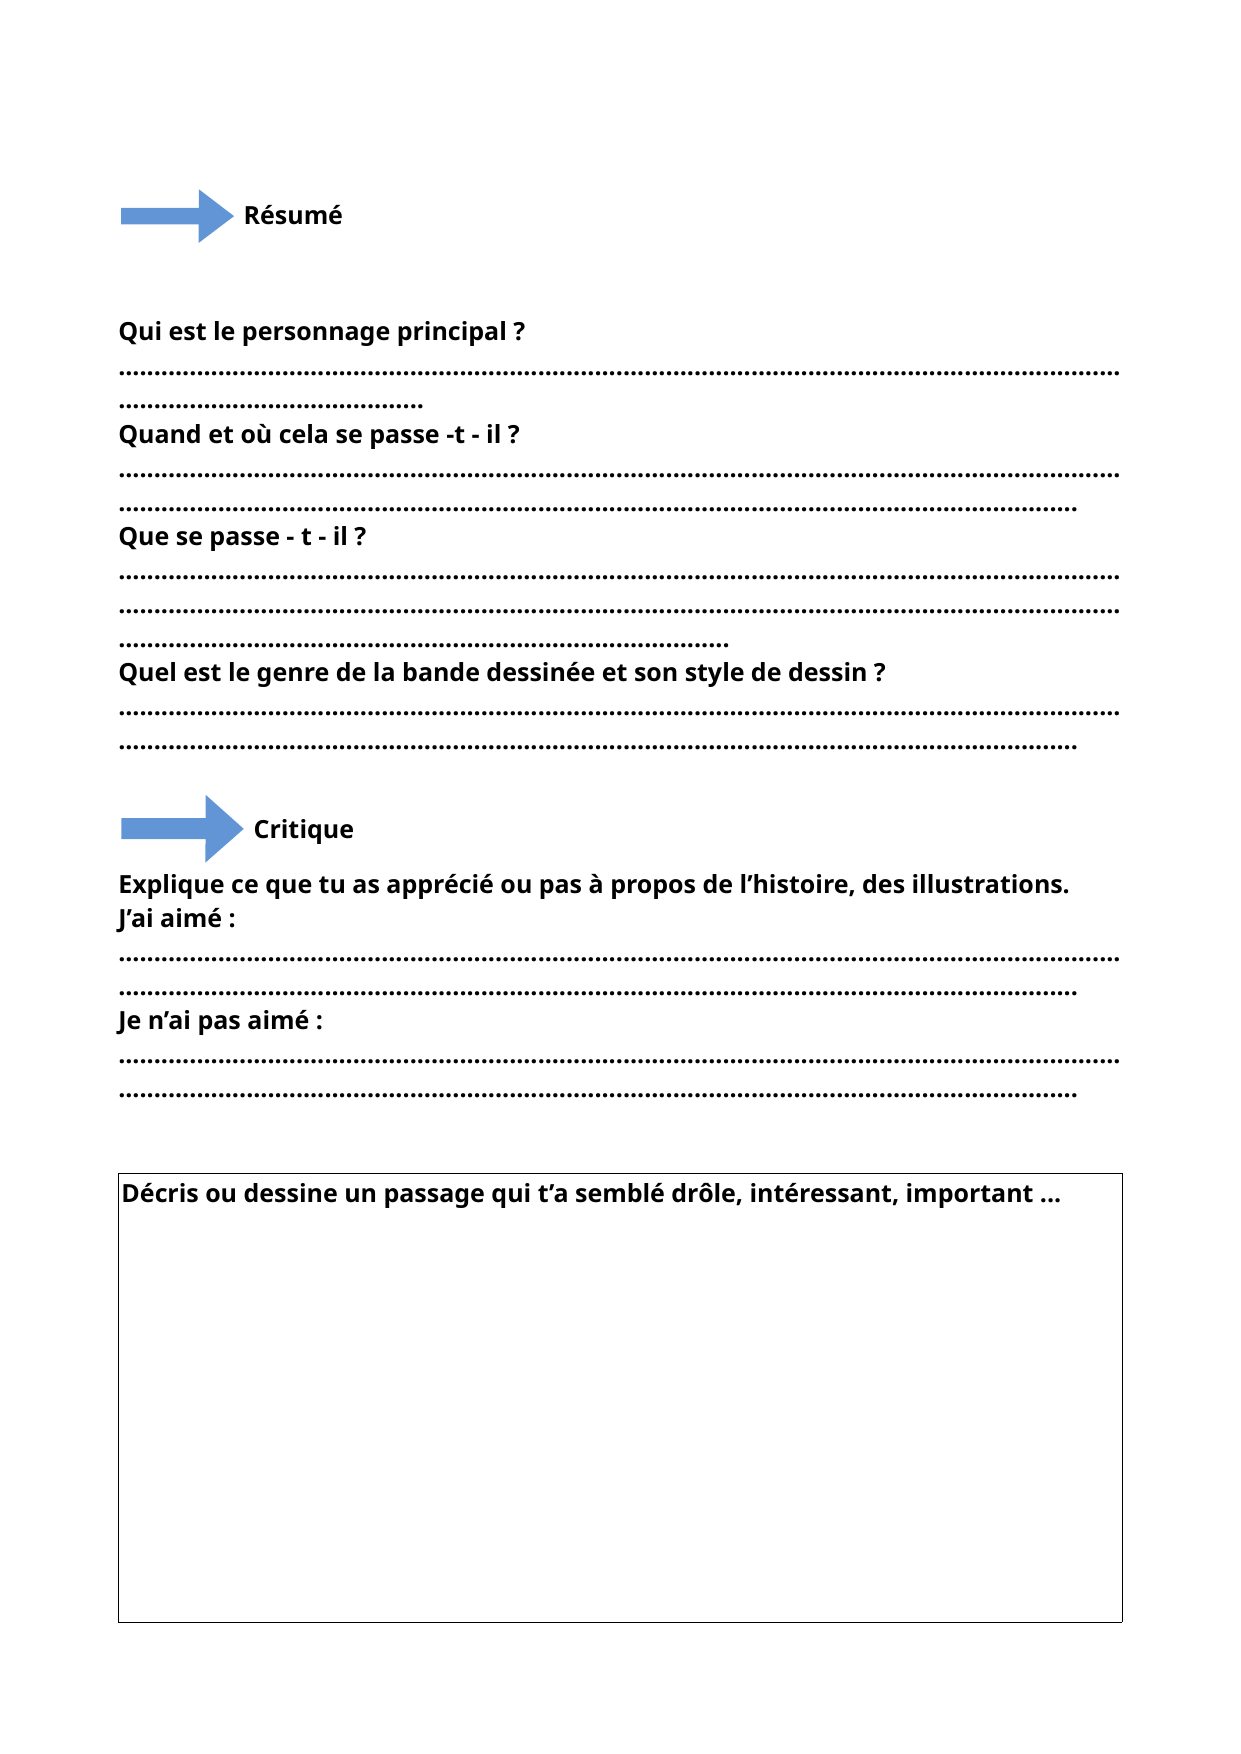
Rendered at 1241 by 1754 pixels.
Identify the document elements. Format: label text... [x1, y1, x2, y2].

text Je n’ai pas aimé : [118, 1003, 1122, 1037]
text .................................................................................................................................................................................................................................................................................... [118, 450, 1122, 518]
text Quel est le genre de la bande dessinée et son style de dessin ? [118, 655, 1122, 689]
text J’ai aimé : [118, 901, 1122, 934]
text .................................................................................................................................................................................................................................................................................... [118, 934, 1122, 1003]
text .................................................................................................................................................................................................................................................................................... [118, 689, 1122, 757]
text Explique ce que tu as apprécié ou pas à propos de l’histoire, des illustrations. [118, 866, 1122, 901]
text ........................................................................................................................................................................................ [118, 348, 1122, 416]
text Quand et où cela se passe -t - il ? [118, 416, 1122, 450]
text Critique [118, 791, 1122, 866]
text ................................................................................................................................................................................................................................................................................................................................................................................ [118, 552, 1122, 655]
text Que se passe - t - il ? [118, 518, 1122, 552]
text Décris ou dessine un passage qui t’a semblé drôle, intéressant, important ... [119, 1174, 1122, 1210]
text Qui est le personnage principal ? [118, 314, 1122, 348]
text .................................................................................................................................................................................................................................................................................... [118, 1037, 1122, 1105]
text Résumé [118, 186, 1122, 246]
